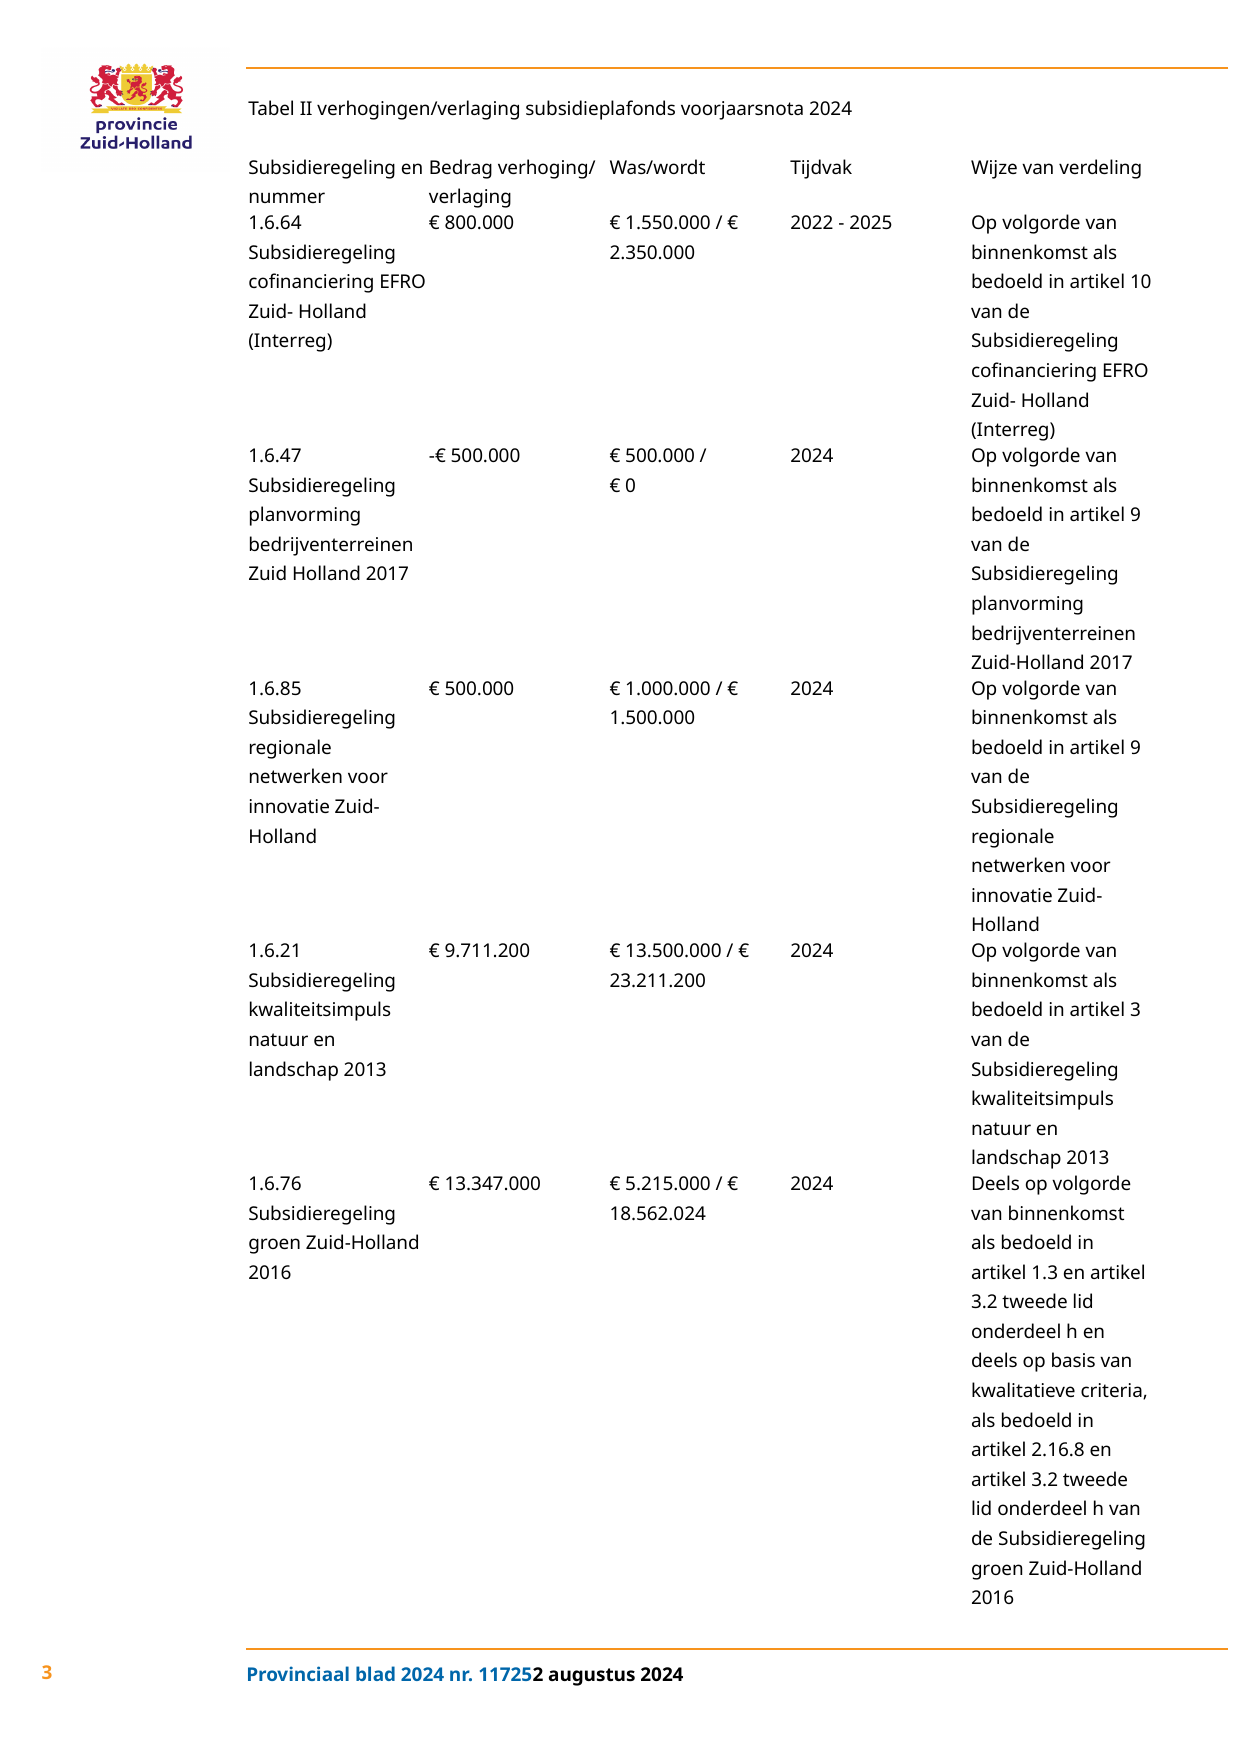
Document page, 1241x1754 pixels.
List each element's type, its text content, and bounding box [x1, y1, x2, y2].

table_cell € 1.550.000 / € 2.350.000 [609, 209, 790, 442]
table_cell 2024 [790, 1170, 971, 1610]
table_cell 1.6.47 Subsidieregeling planvorming bedrijventerreinen Zuid Holland 2017 [248, 442, 429, 675]
table_cell Op volgorde van binnenkomst als bedoeld in artikel 9 van de Subsidieregeling planvorming bedrijventerreinen Zuid-Holland 2017 [971, 442, 1152, 675]
text Tabel II verhogingen/verlaging subsidieplafonds voorjaarsnota 2024 [248, 95, 1152, 121]
table_cell Op volgorde van binnenkomst als bedoeld in artikel 10 van de Subsidieregeling cofinanciering EFRO Zuid- Holland (Interreg) [971, 209, 1152, 442]
table_header Tijdvak [790, 154, 971, 209]
table_cell 1.6.21 Subsidieregeling kwaliteitsimpuls natuur en landschap 2013 [248, 938, 429, 1170]
table_cell Deels op volgorde van binnenkomst als bedoeld in artikel 1.3 en artikel 3.2 tweede lid onderdeel h en deels op basis van kwalitatieve criteria, als bedoeld in artikel 2.16.8 en artikel 3.2 tweede lid onderdeel h van de Subsidieregeling groen Zuid-Holland 2016 [971, 1170, 1152, 1610]
table_cell € 500.000 / € 0 [609, 442, 790, 675]
table_cell Op volgorde van binnenkomst als bedoeld in artikel 9 van de Subsidieregeling regionale netwerken voor innovatie Zuid-Holland [971, 675, 1152, 937]
table_cell € 9.711.200 [429, 938, 609, 1170]
table_header Bedrag verhoging/ verlaging [429, 154, 609, 209]
table_cell 2024 [790, 675, 971, 937]
table_cell € 800.000 [429, 209, 609, 442]
table_header Was/wordt [609, 154, 790, 209]
table_cell € 5.215.000 / € 18.562.024 [609, 1170, 790, 1610]
table_cell 1.6.64 Subsidieregeling cofinanciering EFRO Zuid- Holland (Interreg) [248, 209, 429, 442]
table_header Wijze van verdeling [971, 154, 1152, 209]
table_cell € 1.000.000 / € 1.500.000 [609, 675, 790, 937]
table_cell 2022 - 2025 [790, 209, 971, 442]
table_cell € 500.000 [429, 675, 609, 937]
table_cell € 13.500.000 / € 23.211.200 [609, 938, 790, 1170]
table_cell Op volgorde van binnenkomst als bedoeld in artikel 3 van de Subsidieregeling kwaliteitsimpuls natuur en landschap 2013 [971, 938, 1152, 1170]
table_header Subsidieregeling en nummer [248, 154, 429, 209]
table_cell 2024 [790, 938, 971, 1170]
table_cell 2024 [790, 442, 971, 675]
table_cell 1.6.85 Subsidieregeling regionale netwerken voor innovatie Zuid-Holland [248, 675, 429, 937]
table_cell -€ 500.000 [429, 442, 609, 675]
table_cell € 13.347.000 [429, 1170, 609, 1610]
table_cell 1.6.76 Subsidieregeling groen Zuid-Holland 2016 [248, 1170, 429, 1610]
picture [41, 47, 231, 172]
